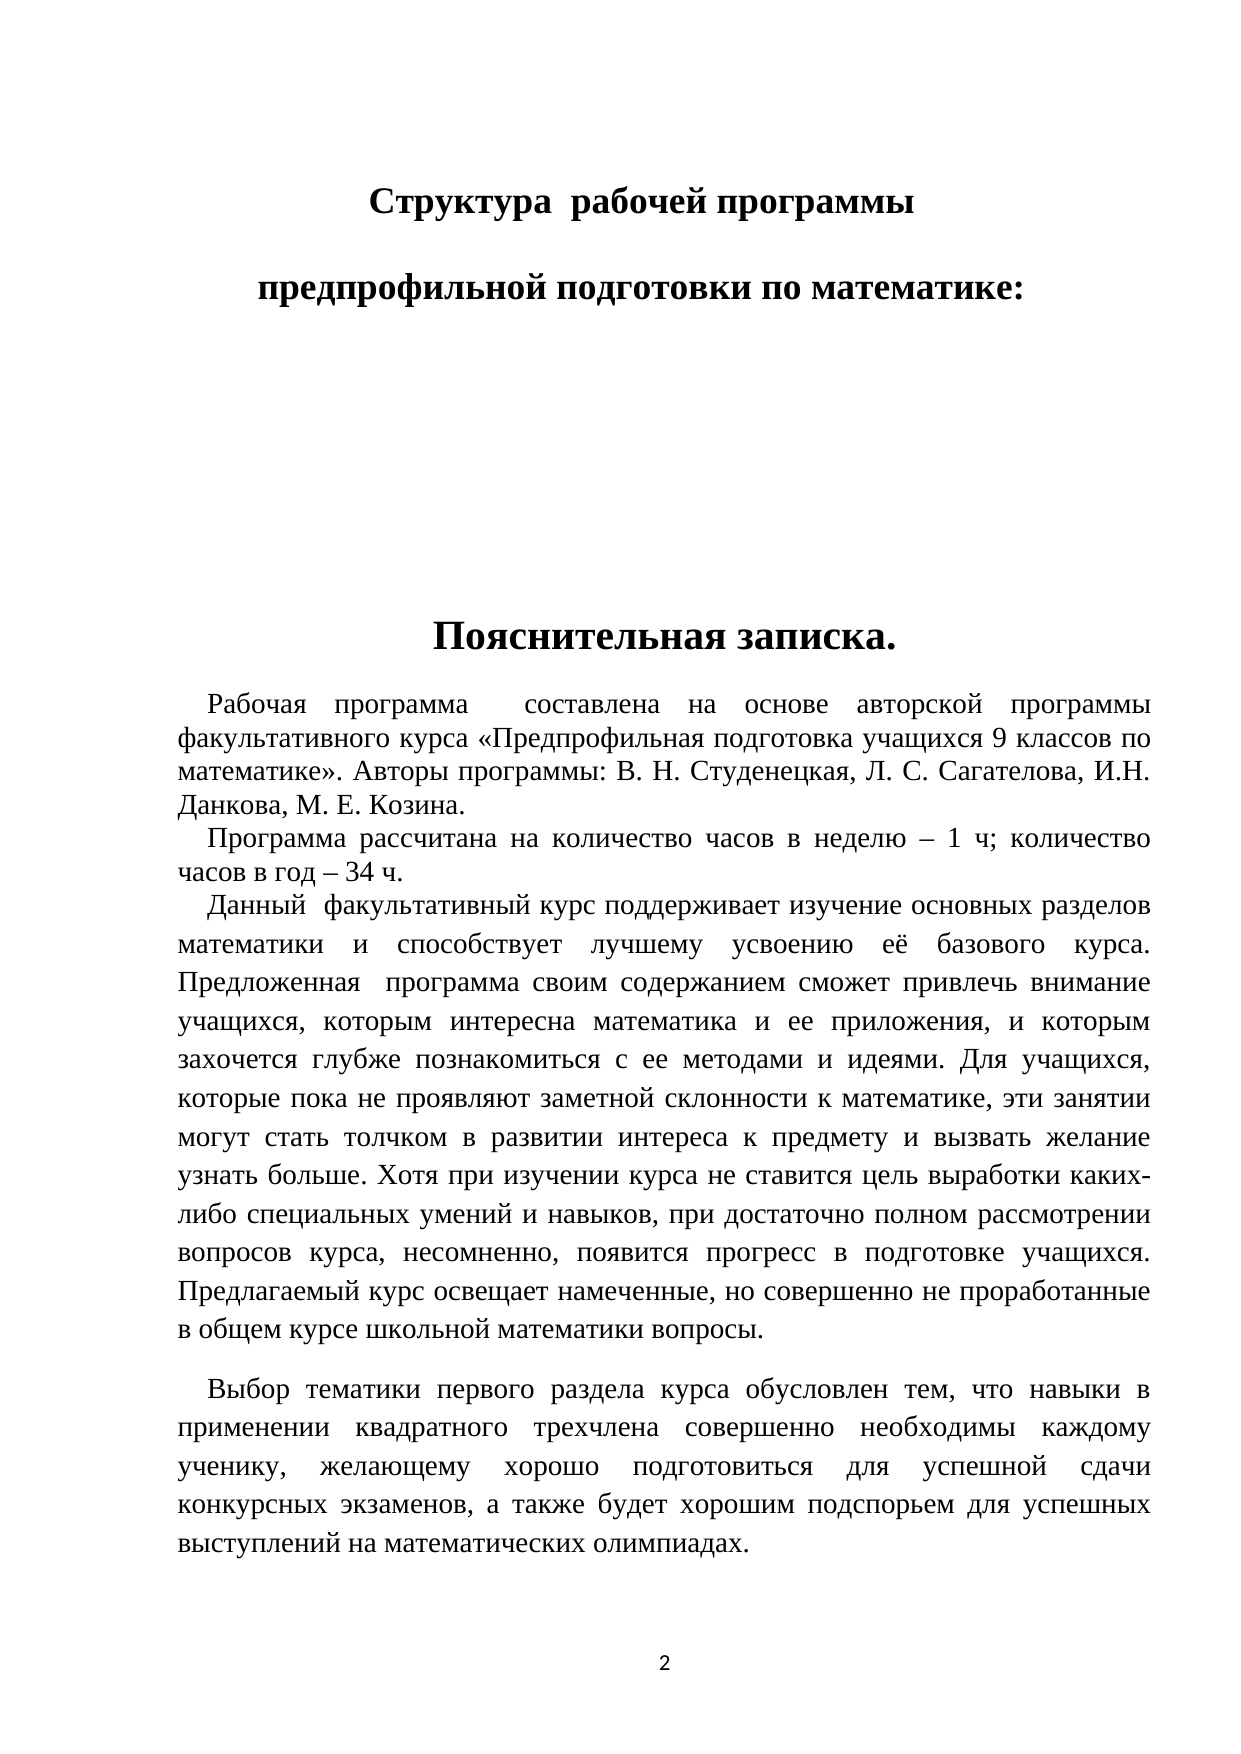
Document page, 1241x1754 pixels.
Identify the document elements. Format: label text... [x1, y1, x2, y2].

table_cell [1123, 119, 1206, 349]
table_cell [1123, 416, 1206, 479]
table_cell [148, 480, 160, 544]
table_cell [148, 416, 160, 479]
table_cell [148, 545, 160, 609]
table_cell [1123, 351, 1206, 414]
text Данный факультативный курс поддерживает изучение основных разделов математики и способствует лучшему усвоению её базового курса. Предложенная программа своим содержанием сможет привлечь внимание учащихся, которым интересна математика и ее приложения, и которым захочется глубже познакомиться с ее методами и идеями. Для учащихся, которые пока не проявляют заметной склонности к математике, эти занятии могут стать толчком в развитии интереса к предмету и вызвать желание узнать больше. Хотя при изучении курса не ставится цель выработки каких-либо специальных умений и навыков, при достаточно полном рассмотрении вопросов курса, несомненно, появится прогресс в подготовке учащихся. Предлагаемый курс освещает намеченные, но совершенно не проработанные в общем курсе школьной математики вопросы. [177, 887, 1152, 1345]
text Пояснительная записка. [177, 610, 1152, 658]
table_cell [161, 545, 1122, 609]
table_cell [148, 119, 160, 349]
text Выбор тематики первого раздела курса обусловлен тем, что навыки в применении квадратного трехчлена совершенно необходимы каждому ученику, желающему хорошо подготовиться для успешной сдачи конкурсных экзаменов, а также будет хорошим подспорьем для успешных выступлений на математических олимпиадах. [177, 1371, 1152, 1558]
table_cell [161, 416, 1122, 479]
subtitle Рабочая программа составлена на основе авторской программы факультативного курса «Предпрофильная подготовка учащихся 9 классов по математике». Авторы программы: В. Н. Студенецкая, Л. С. Сагателова, И.Н. Данкова, М. Е. Козина. [177, 686, 1152, 820]
table_cell [1123, 545, 1206, 609]
table_cell [1123, 480, 1206, 544]
table_cell Структура рабочей программы предпрофильной подготовки по математике: [161, 119, 1122, 349]
text Программа рассчитана на количество часов в неделю – 1 ч; количество часов в год – 34 ч. [177, 820, 1152, 887]
table_cell [161, 480, 1122, 544]
table_cell [161, 351, 1122, 414]
table_cell [148, 351, 160, 414]
